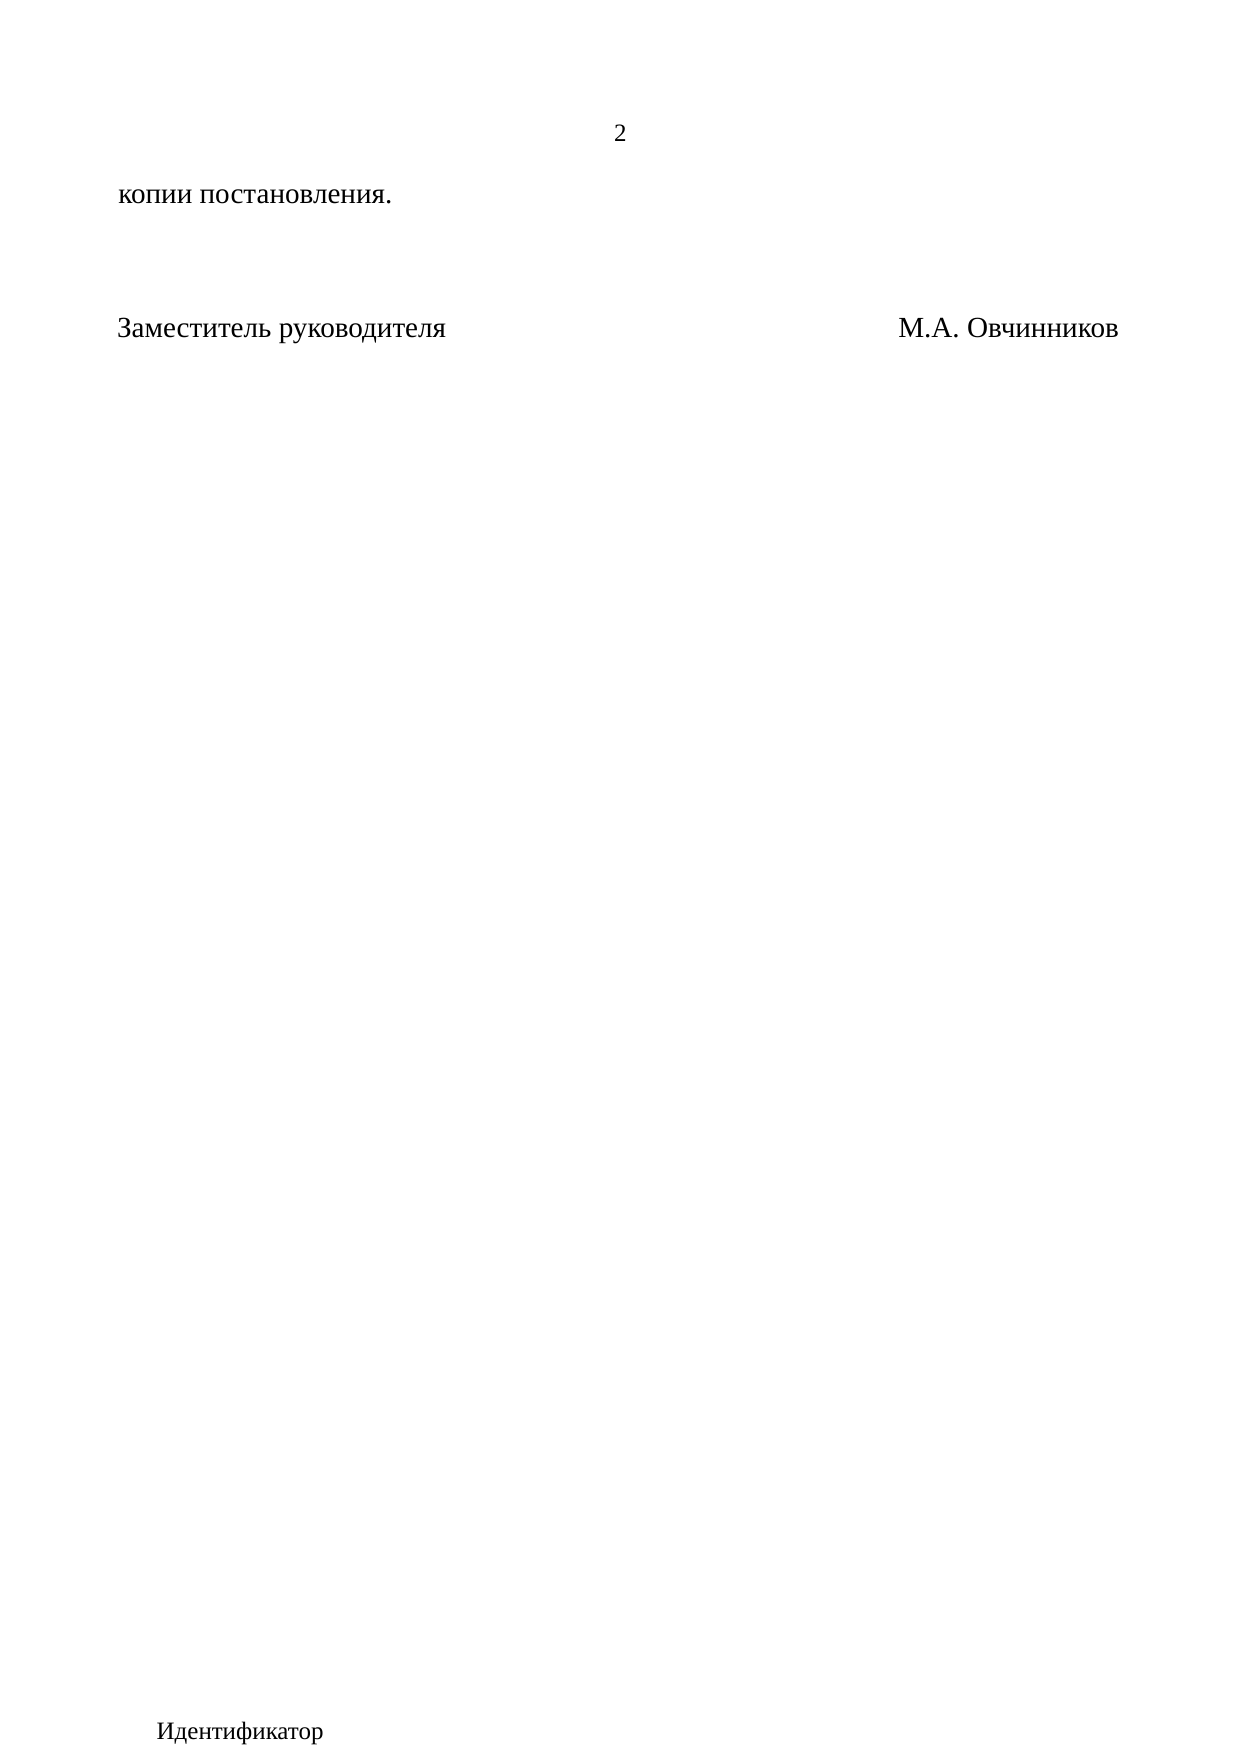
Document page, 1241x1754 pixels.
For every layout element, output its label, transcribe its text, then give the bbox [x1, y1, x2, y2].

text Заместитель руководителя М.А. Овчинников [117, 311, 1122, 344]
text копии постановления. [118, 176, 1122, 210]
